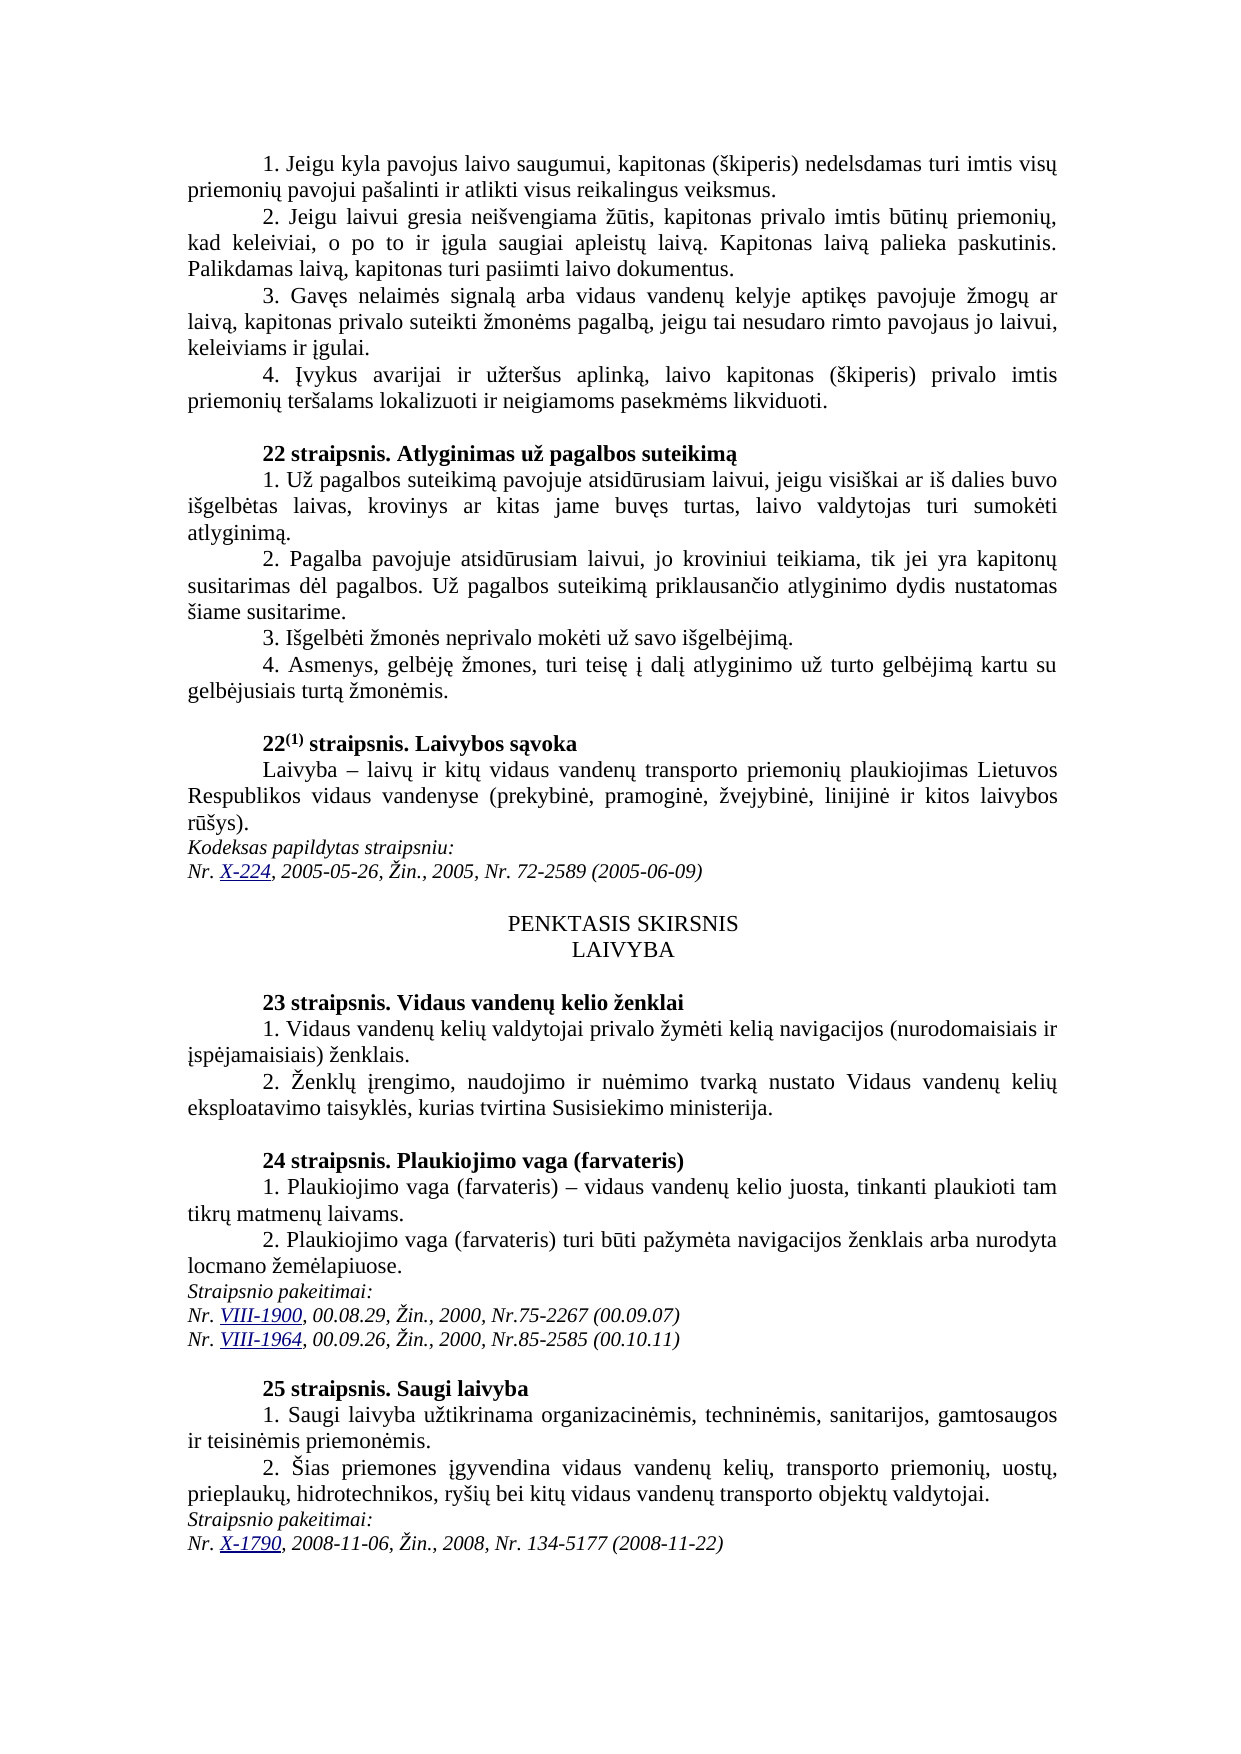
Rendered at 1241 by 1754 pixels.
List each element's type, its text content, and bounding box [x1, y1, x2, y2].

text Straipsnio pakeitimai: [187, 1279, 1059, 1303]
text PENKTASIS SKIRSNIS [187, 910, 1059, 936]
text LAIVYBA [187, 936, 1059, 962]
text 22 straipsnis. Atlyginimas už pagalbos suteikimą [187, 440, 1059, 466]
text Nr. X-224, 2005-05-26, Žin., 2005, Nr. 72-2589 (2005-06-09) [187, 859, 1059, 883]
text Nr. VIII-1900, 00.08.29, Žin., 2000, Nr.75-2267 (00.09.07) [187, 1303, 1059, 1327]
text 3. Gavęs nelaimės signalą arba vidaus vandenų kelyje aptikęs pavojuje žmogų ar laivą, kapitonas privalo suteikti žmonėms pagalbą, jeigu tai nesudaro rimto pavojaus jo laivui, keleiviams ir įgulai. [187, 282, 1059, 361]
text Laivyba – laivų ir kitų vidaus vandenų transporto priemonių plaukiojimas Lietuvos Respublikos vidaus vandenyse (prekybinė, pramoginė, žvejybinė, linijinė ir kitos laivybos rūšys). [187, 756, 1059, 835]
text 2. Pagalba pavojuje atsidūrusiam laivui, jo kroviniui teikiama, tik jei yra kapitonų susitarimas dėl pagalbos. Už pagalbos suteikimą priklausančio atlyginimo dydis nustatomas šiame susitarime. [187, 545, 1059, 624]
text 1. Už pagalbos suteikimą pavojuje atsidūrusiam laivui, jeigu visiškai ar iš dalies buvo išgelbėtas laivas, krovinys ar kitas jame buvęs turtas, laivo valdytojas turi sumokėti atlyginimą. [187, 466, 1059, 545]
text Kodeksas papildytas straipsniu: [187, 835, 1059, 859]
text 4. Asmenys, gelbėję žmones, turi teisę į dalį atlyginimo už turto gelbėjimą kartu su gelbėjusiais turtą žmonėmis. [187, 651, 1059, 703]
text 1. Saugi laivyba užtikrinama organizacinėmis, techninėmis, sanitarijos, gamtosaugos ir teisinėmis priemonėmis. [187, 1401, 1059, 1454]
text 2. Ženklų įrengimo, naudojimo ir nuėmimo tvarką nustato Vidaus vandenų kelių eksploatavimo taisyklės, kurias tvirtina Susisiekimo ministerija. [187, 1068, 1059, 1121]
text 23 straipsnis. Vidaus vandenų kelio ženklai [187, 989, 1059, 1015]
text Nr. VIII-1964, 00.09.26, Žin., 2000, Nr.85-2585 (00.10.11) [187, 1327, 1059, 1351]
text 3. Išgelbėti žmonės neprivalo mokėti už savo išgelbėjimą. [187, 624, 1059, 651]
text 24 straipsnis. Plaukiojimo vaga (farvateris) [187, 1147, 1059, 1173]
text 1. Vidaus vandenų kelių valdytojai privalo žymėti kelią navigacijos (nurodomaisiais ir įspėjamaisiais) ženklais. [187, 1015, 1059, 1068]
text 4. Įvykus avarijai ir užteršus aplinką, laivo kapitonas (škiperis) privalo imtis priemonių teršalams lokalizuoti ir neigiamoms pasekmėms likviduoti. [187, 361, 1059, 413]
text 2. Plaukiojimo vaga (farvateris) turi būti pažymėta navigacijos ženklais arba nurodyta locmano žemėlapiuose. [187, 1226, 1059, 1279]
text 1. Jeigu kyla pavojus laivo saugumui, kapitonas (škiperis) nedelsdamas turi imtis visų priemonių pavojui pašalinti ir atlikti visus reikalingus veiksmus. [187, 150, 1059, 203]
text 2. Šias priemones įgyvendina vidaus vandenų kelių, transporto priemonių, uostų, prieplaukų, hidrotechnikos, ryšių bei kitų vidaus vandenų transporto objektų valdytojai. [187, 1454, 1059, 1507]
text 2. Jeigu laivui gresia neišvengiama žūtis, kapitonas privalo imtis būtinų priemonių, kad keleiviai, o po to ir įgula saugiai apleistų laivą. Kapitonas laivą palieka paskutinis. Palikdamas laivą, kapitonas turi pasiimti laivo dokumentus. [187, 203, 1059, 282]
text Nr. X-1790, 2008-11-06, Žin., 2008, Nr. 134-5177 (2008-11-22) [187, 1531, 1059, 1555]
text 1. Plaukiojimo vaga (farvateris) – vidaus vandenų kelio juosta, tinkanti plaukioti tam tikrų matmenų laivams. [187, 1173, 1059, 1226]
text 25 straipsnis. Saugi laivyba [187, 1375, 1059, 1401]
text 22(1) straipsnis. Laivybos sąvoka [187, 730, 1059, 756]
text Straipsnio pakeitimai: [187, 1507, 1059, 1531]
